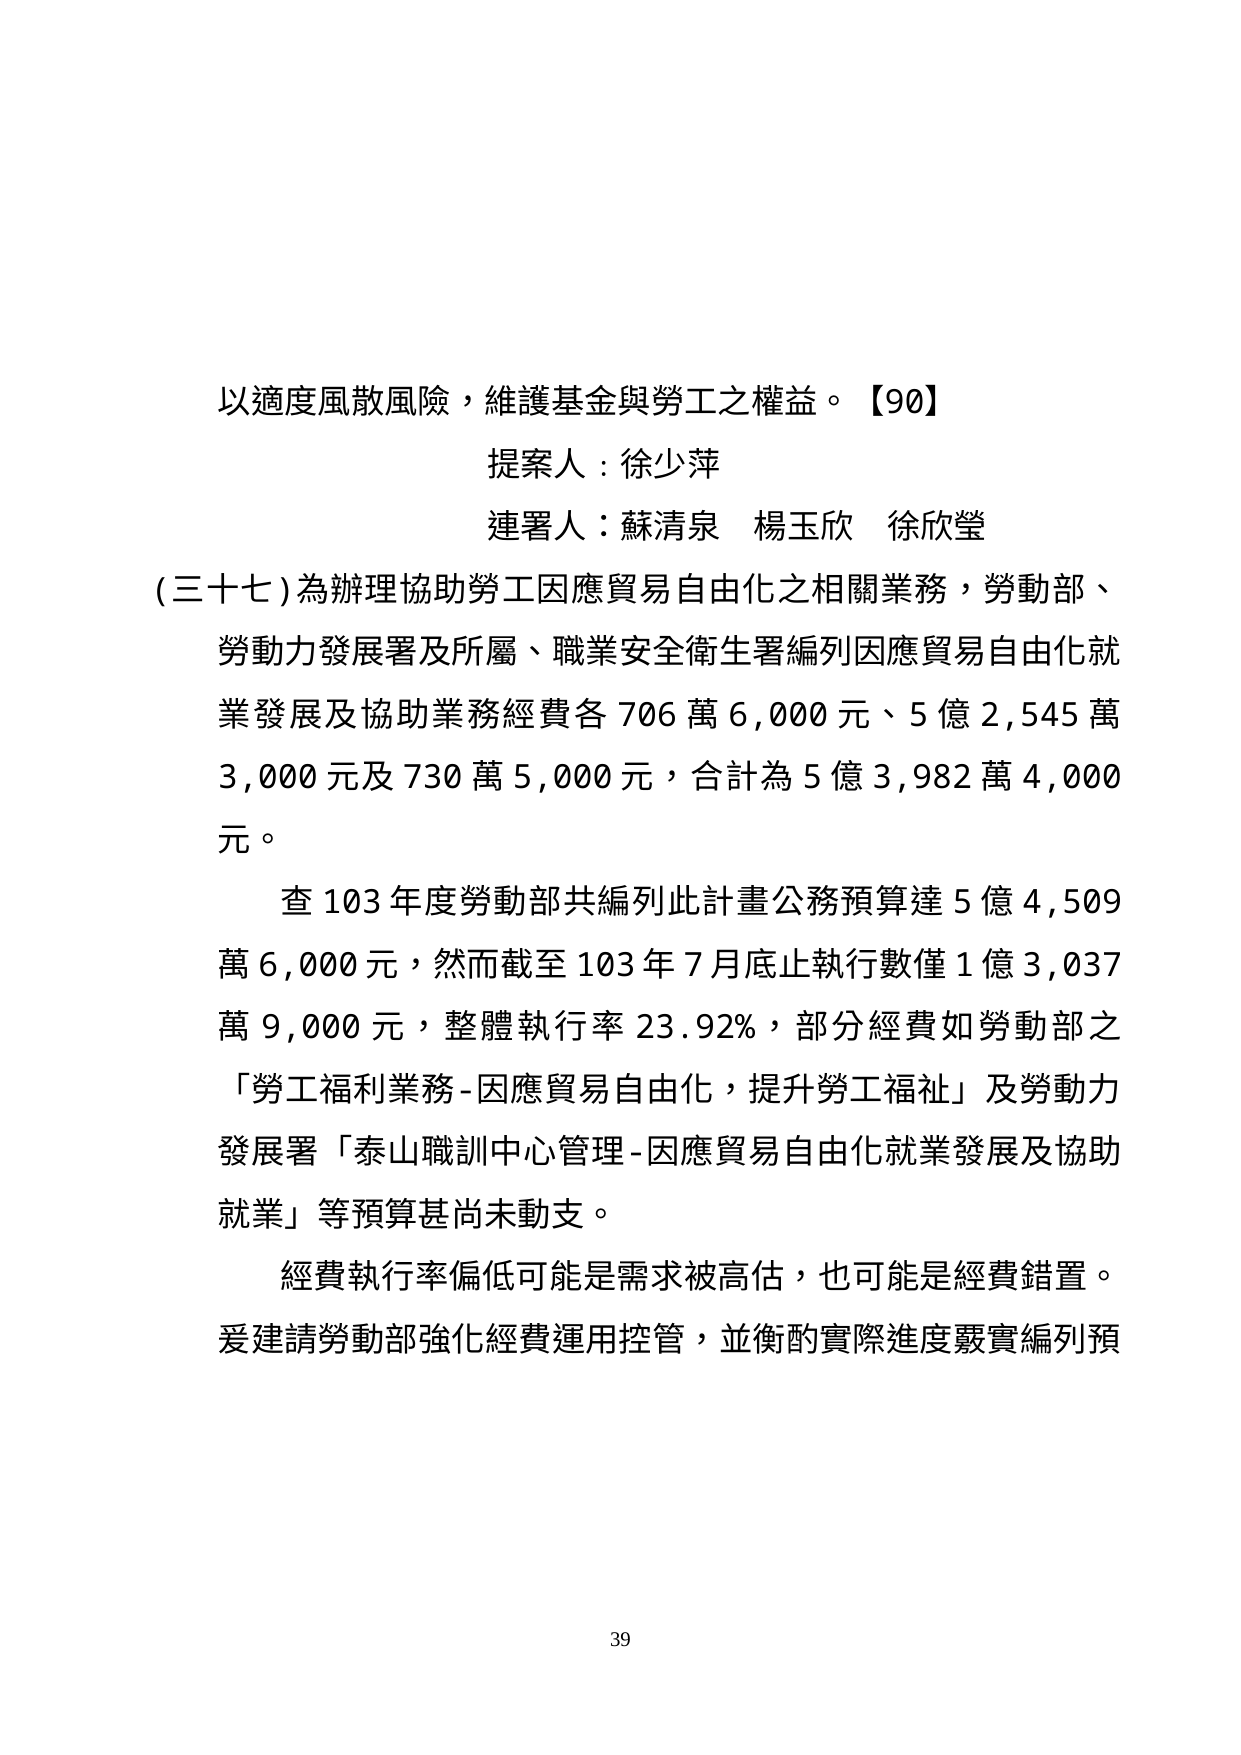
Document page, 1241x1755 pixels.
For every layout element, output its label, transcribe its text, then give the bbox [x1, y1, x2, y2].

text 以適度風散風險，維護基金與勞工之權益。【90】 [150, 358, 1122, 420]
text 連署人：蘇清泉 楊玉欣 徐欣瑩 [118, 483, 1122, 545]
text 經費執行率偏低可能是需求被高估，也可能是經費錯置。爰建請勞動部強化經費運用控管，並衡酌實際進度覈實編列預 [217, 1233, 1122, 1358]
text 提案人﹕徐少萍 [118, 420, 1122, 483]
text 查103年度勞動部共編列此計畫公務預算達5億4,509萬6,000元，然而截至103年7月底止執行數僅1億3,037萬9,000元，整體執行率23.92%，部分經費如勞動部之「勞工福利業務-因應貿易自由化，提升勞工福祉」及勞動力發展署「泰山職訓中心管理-因應貿易自由化就業發展及協助就業」等預算甚尚未動支。 [217, 858, 1122, 1233]
text (三十七)為辦理協助勞工因應貿易自由化之相關業務，勞動部、勞動力發展署及所屬、職業安全衛生署編列因應貿易自由化就業發展及協助業務經費各706萬6,000元、5億2,545萬3,000元及730萬5,000元，合計為5億3,982萬4,000元。 [150, 545, 1122, 858]
